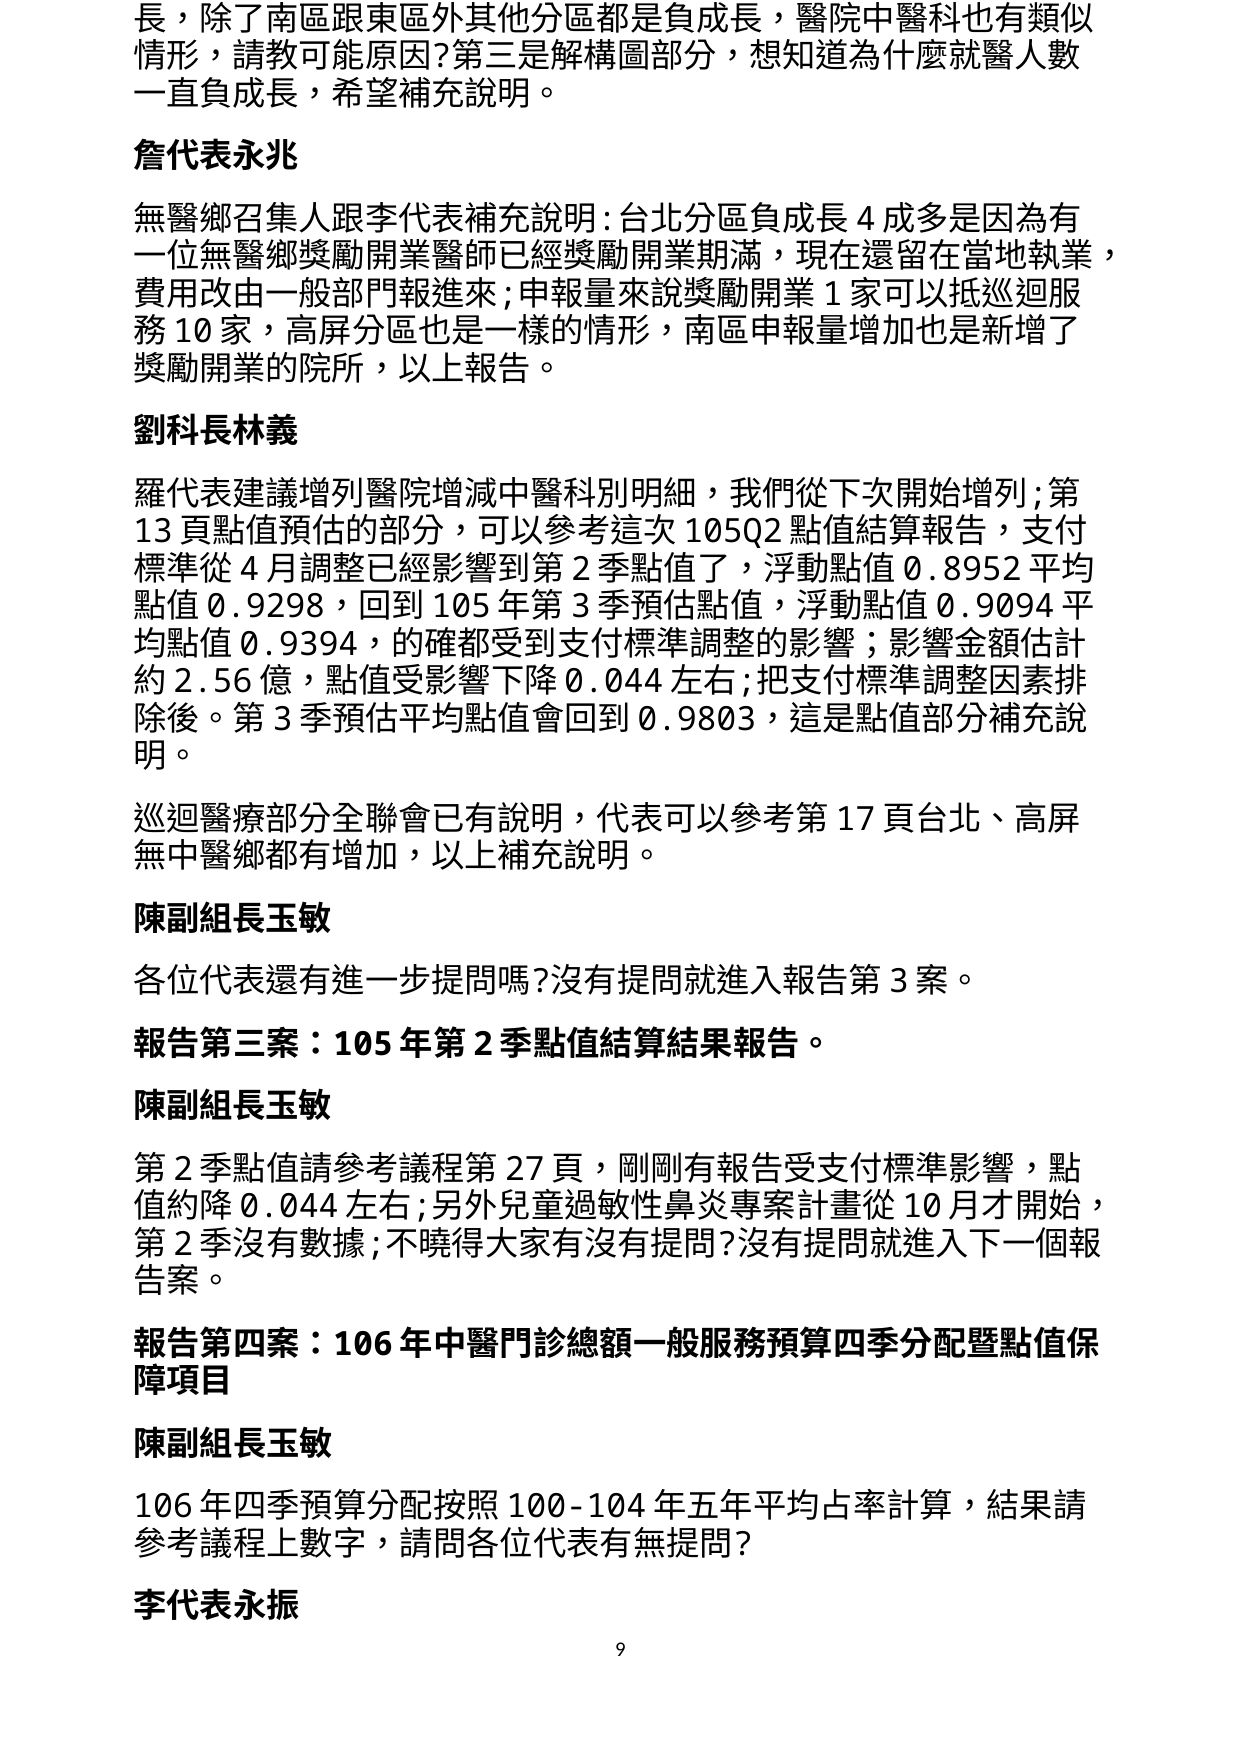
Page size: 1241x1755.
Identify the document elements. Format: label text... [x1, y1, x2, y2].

text 羅代表建議增列醫院增減中醫科別明細，我們從下次開始增列;第13頁點值預估的部分，可以參考這次105Q2點值結算報告，支付標準從4月調整已經影響到第2季點值了，浮動點值0.8952平均點值0.9298，回到105年第3季預估點值，浮動點值0.9094平均點值0.9394，的確都受到支付標準調整的影響；影響金額估計約2.56億，點值受影響下降0.044左右;把支付標準調整因素排除後。第3季預估平均點值會回到0.9803，這是點值部分補充說明。 [133, 475, 1107, 775]
text 106年四季預算分配按照100-104年五年平均占率計算，結果請參考議程上數字，請問各位代表有無提問? [133, 1487, 1107, 1562]
text 劉科長林義 [133, 412, 1107, 450]
text 陳副組長玉敏 [133, 1087, 1107, 1125]
text 報告第三案：105年第2季點值結算結果報告。 [133, 1025, 1107, 1062]
text 各位代表還有進一步提問嗎?沒有提問就進入報告第3案。 [133, 962, 1107, 1000]
text 陳副組長玉敏 [133, 1425, 1107, 1462]
text 巡迴醫療部分全聯會已有說明，代表可以參考第17頁台北、高屏無中醫鄉都有增加，以上補充說明。 [133, 800, 1107, 875]
text 詹代表永兆 [133, 137, 1107, 175]
text 有3點請教:第1點是預估平均點值落在 0.93~0.94之間，去年同期是0.96多，差異蠻大的，是不是完全受4月1日支付標準點數調升影響?另外Q2預估平均點值是0.9308，去年同期0.9472，當時註明調整影響0.18%，影響似乎沒有Q3預估點值大，可以補充說明嗎?第2點是中醫至無中醫鄉巡迴醫療服務整體負成長，除了南區跟東區外其他分區都是負成長，醫院中醫科也有類似情形，請教可能原因?第三是解構圖部分，想知道為什麼就醫人數一直負成長，希望補充說明。 [133, 0, 1107, 112]
text 李代表永振 [133, 1587, 1107, 1625]
text 第2季點值請參考議程第27頁，剛剛有報告受支付標準影響，點值約降0.044左右;另外兒童過敏性鼻炎專案計畫從10月才開始，第2季沒有數據;不曉得大家有沒有提問?沒有提問就進入下一個報告案。 [133, 1150, 1107, 1300]
text 無醫鄉召集人跟李代表補充說明:台北分區負成長4成多是因為有一位無醫鄉獎勵開業醫師已經獎勵開業期滿，現在還留在當地執業，費用改由一般部門報進來;申報量來說獎勵開業1家可以抵巡迴服務10家，高屏分區也是一樣的情形，南區申報量增加也是新增了獎勵開業的院所，以上報告。 [133, 200, 1107, 387]
text 報告第四案：106年中醫門診總額一般服務預算四季分配暨點值保障項目 [133, 1325, 1107, 1400]
text 陳副組長玉敏 [133, 900, 1107, 937]
